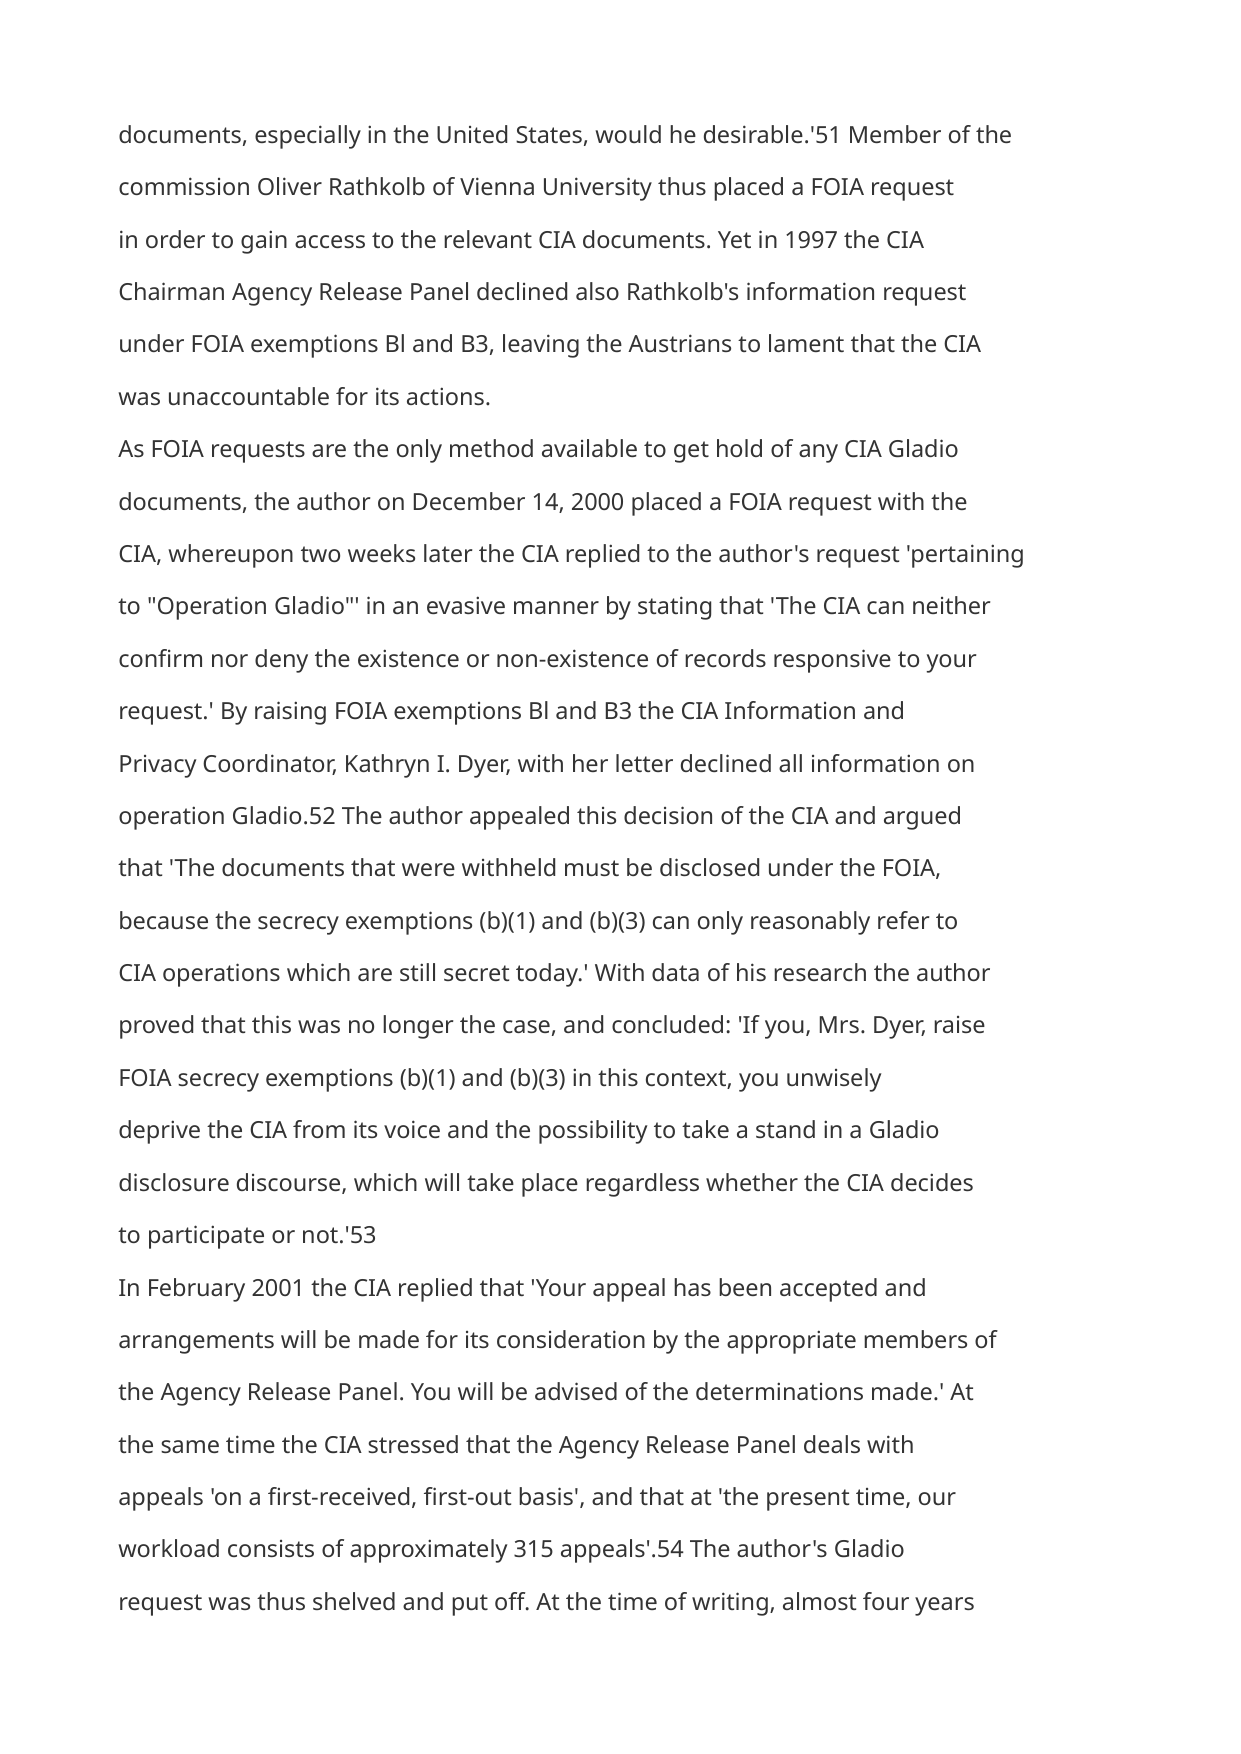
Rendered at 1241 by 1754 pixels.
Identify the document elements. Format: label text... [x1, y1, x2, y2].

text request.' By raising FOIA exemptions Bl and B3 the CIA Information and [118, 694, 1122, 726]
text disclosure discourse, which will take place regardless whether the CIA decides [118, 1166, 1122, 1198]
text confirm nor deny the existence or non-existence of records responsive to your [118, 642, 1122, 674]
text request was thus shelved and put off. At the time of writing, almost four years [118, 1585, 1122, 1617]
text operation Gladio.52 The author appealed this decision of the CIA and argued [118, 799, 1122, 831]
text proved that this was no longer the case, and concluded: 'If you, Mrs. Dyer, raise [118, 1009, 1122, 1041]
text under FOIA exemptions Bl and B3, leaving the Austrians to lament that the CIA [118, 328, 1122, 360]
text to "Operation Gladio"' in an evasive manner by stating that 'The CIA can neither [118, 590, 1122, 622]
text to participate or not.'53 [118, 1218, 1122, 1250]
text deprive the CIA from its voice and the possibility to take a stand in a Gladio [118, 1114, 1122, 1146]
text Privacy Coordinator, Kathryn I. Dyer, with her letter declined all information on [118, 747, 1122, 779]
text appeals 'on a first-received, first-out basis', and that at 'the present time, our [118, 1480, 1122, 1512]
text documents, especially in the United States, would he desirable.'51 Member of the [118, 118, 1122, 150]
text CIA, whereupon two weeks later the CIA replied to the author's request 'pertaining [118, 537, 1122, 569]
text CIA operations which are still secret today.' With data of his research the author [118, 956, 1122, 988]
text arrangements will be made for its consideration by the appropriate members of [118, 1323, 1122, 1355]
text was unaccountable for its actions. [118, 380, 1122, 412]
text in order to gain access to the relevant CIA documents. Yet in 1997 the CIA [118, 223, 1122, 255]
text commission Oliver Rathkolb of Vienna University thus placed a FOIA request [118, 171, 1122, 202]
text FOIA secrecy exemptions (b)(1) and (b)(3) in this context, you unwisely [118, 1061, 1122, 1093]
text the same time the CIA stressed that the Agency Release Panel deals with [118, 1428, 1122, 1460]
text documents, the author on December 14, 2000 placed a FOIA request with the [118, 485, 1122, 517]
text because the secrecy exemptions (b)(1) and (b)(3) can only reasonably refer to [118, 904, 1122, 936]
text the Agency Release Panel. You will be advised of the determinations made.' At [118, 1376, 1122, 1408]
text that 'The documents that were withheld must be disclosed under the FOIA, [118, 852, 1122, 884]
text workload consists of approximately 315 appeals'.54 The author's Gladio [118, 1533, 1122, 1565]
text As FOIA requests are the only method available to get hold of any CIA Gladio [118, 432, 1122, 464]
text In February 2001 the CIA replied that 'Your appeal has been accepted and [118, 1271, 1122, 1303]
text Chairman Agency Release Panel declined also Rathkolb's information request [118, 275, 1122, 307]
